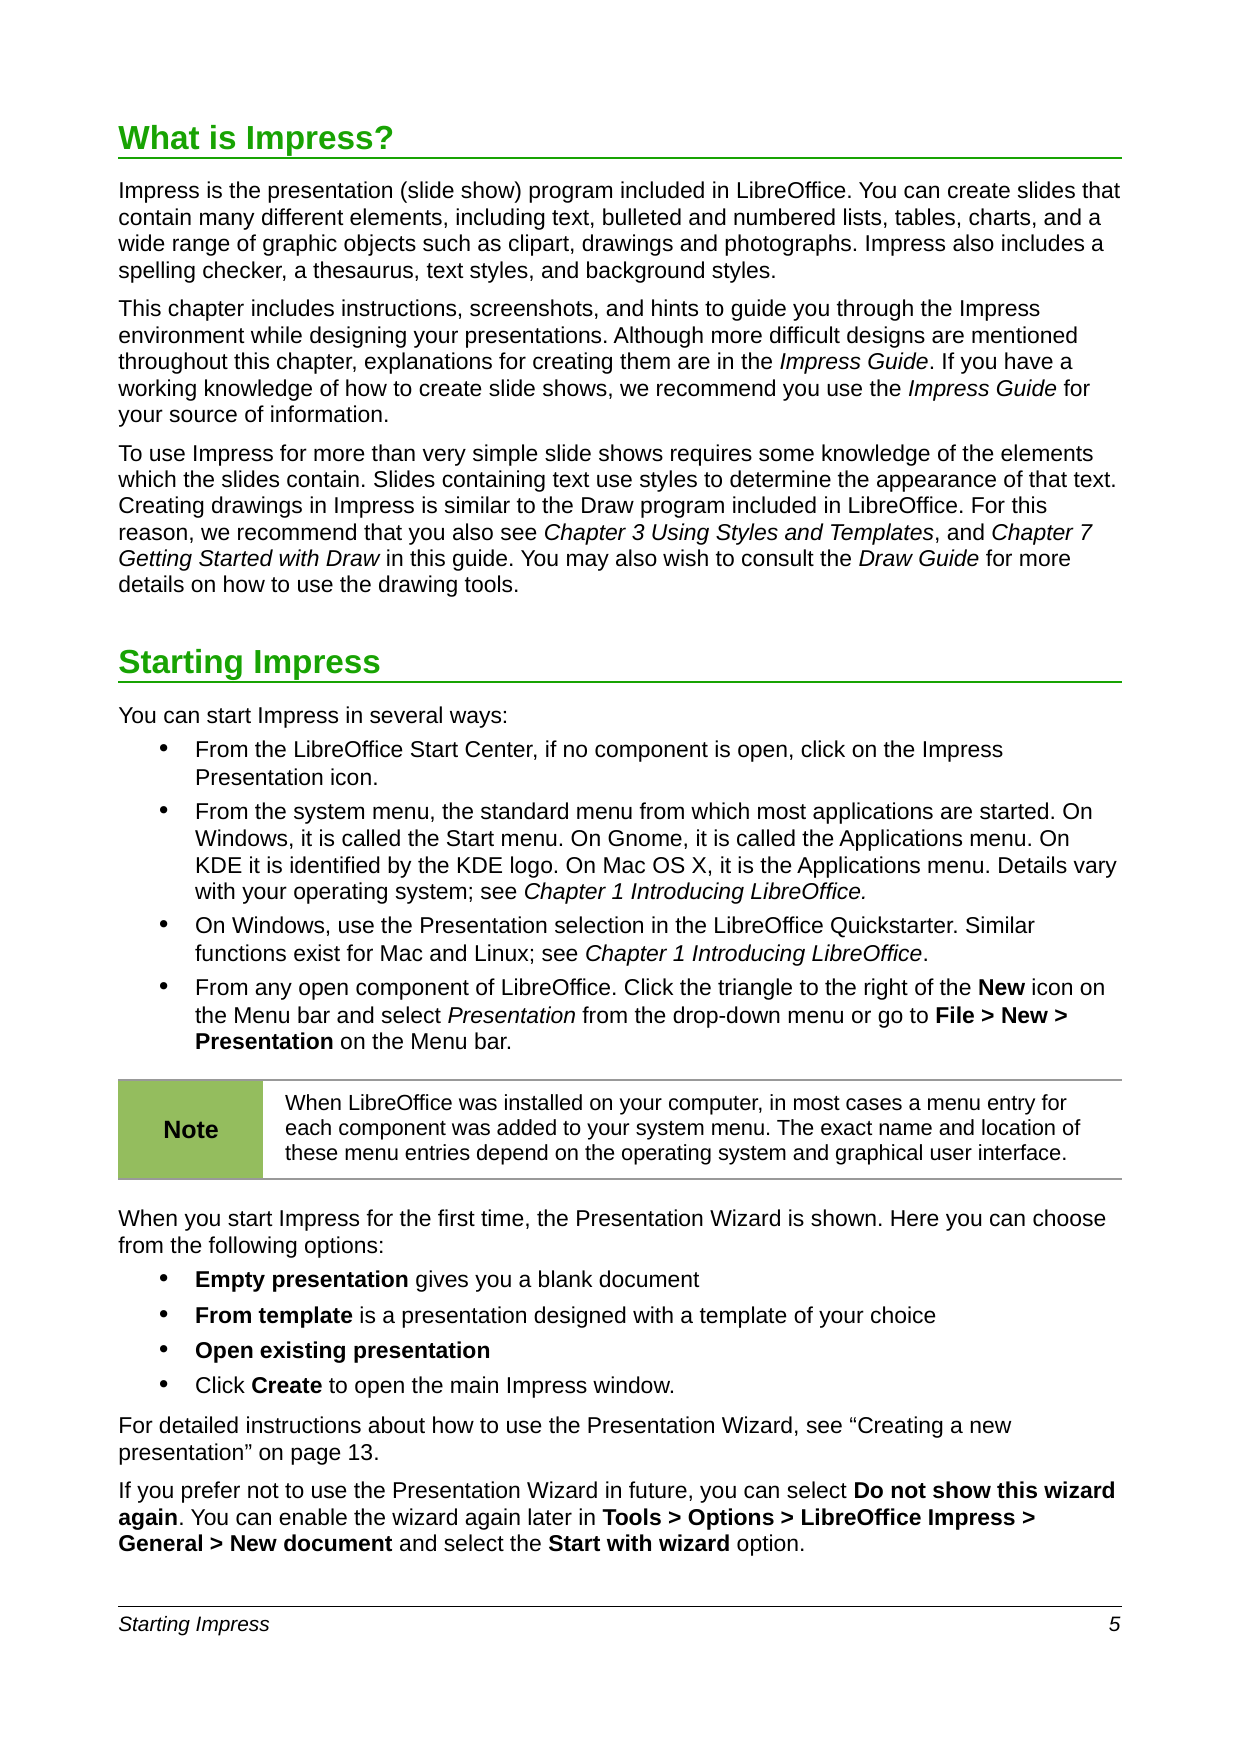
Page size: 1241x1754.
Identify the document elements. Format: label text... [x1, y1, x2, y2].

list Open existing presentation [156, 1335, 1122, 1364]
list You can start Impress in several ways: [118, 702, 1122, 728]
list Click Create to open the main Impress window. [156, 1371, 1122, 1400]
list Empty presentation gives you a blank document [156, 1264, 1122, 1293]
text Impress is the presentation (slide show) program included in LibreOffice. You can create slides that contain many different elements, including text, bulleted and numbered lists, tables, charts, and a wide range of graphic objects such as clipart, drawings and photographs. Impress also includes a spelling checker, a thesaurus, text styles, and background styles. [118, 177, 1122, 283]
list From the system menu, the standard menu from which most applications are started. On Windows, it is called the Start menu. On Gnome, it is called the Applications menu. On KDE it is identified by the KDE logo. On Mac OS X, it is the Applications menu. Details vary with your operating system; see Chapter 1 Introducing LibreOffice. [156, 796, 1122, 904]
subtitle Starting Impress [118, 642, 1122, 681]
list On Windows, use the Presentation selection in the LibreOffice Quickstarter. Similar functions exist for Mac and Linux; see Chapter 1 Introducing LibreOffice. [156, 911, 1122, 966]
subtitle What is Impress? [118, 118, 1122, 157]
list When you start Impress for the first time, the Presentation Wizard is shown. Here you can choose from the following options: [118, 1205, 1122, 1258]
list From the LibreOffice Start Center, if no component is open, click on the Impress Presentation icon. [156, 734, 1122, 790]
list From template is a presentation designed with a template of your choice [156, 1300, 1122, 1329]
list From any open component of LibreOffice. Click the triangle to the right of the New icon on the Menu bar and select Presentation from the drop-down menu or go to File > New > Presentation on the Menu bar. [156, 972, 1122, 1054]
table_header Note [118, 1081, 263, 1178]
text To use Impress for more than very simple slide shows requires some knowledge of the elements which the slides contain. Slides containing text use styles to determine the appearance of that text. Creating drawings in Impress is similar to the Draw program included in LibreOffice. For this reason, we recommend that you also see Chapter 3 Using Styles and Templates, and Chapter 7 Getting Started with Draw in this guide. You may also wish to consult the Draw Guide for more details on how to use the drawing tools. [118, 440, 1122, 598]
text This chapter includes instructions, screenshots, and hints to guide you through the Impress environment while designing your presentations. Although more difficult designs are mentioned throughout this chapter, explanations for creating them are in the Impress Guide. If you have a working knowledge of how to create slide shows, we recommend you use the Impress Guide for your source of information. [118, 295, 1122, 427]
text For detailed instructions about how to use the Presentation Wizard, see “Creating a new presentation” on page 13. [118, 1412, 1122, 1465]
table_header When LibreOffice was installed on your computer, in most cases a menu entry for each component was added to your system menu. The exact name and location of these menu entries depend on the operating system and graphical user interface. [264, 1081, 1122, 1178]
text If you prefer not to use the Presentation Wizard in future, you can select Do not show this wizard again. You can enable the wizard again later in Tools > Options > LibreOffice Impress > General > New document and select the Start with wizard option. [118, 1477, 1122, 1556]
